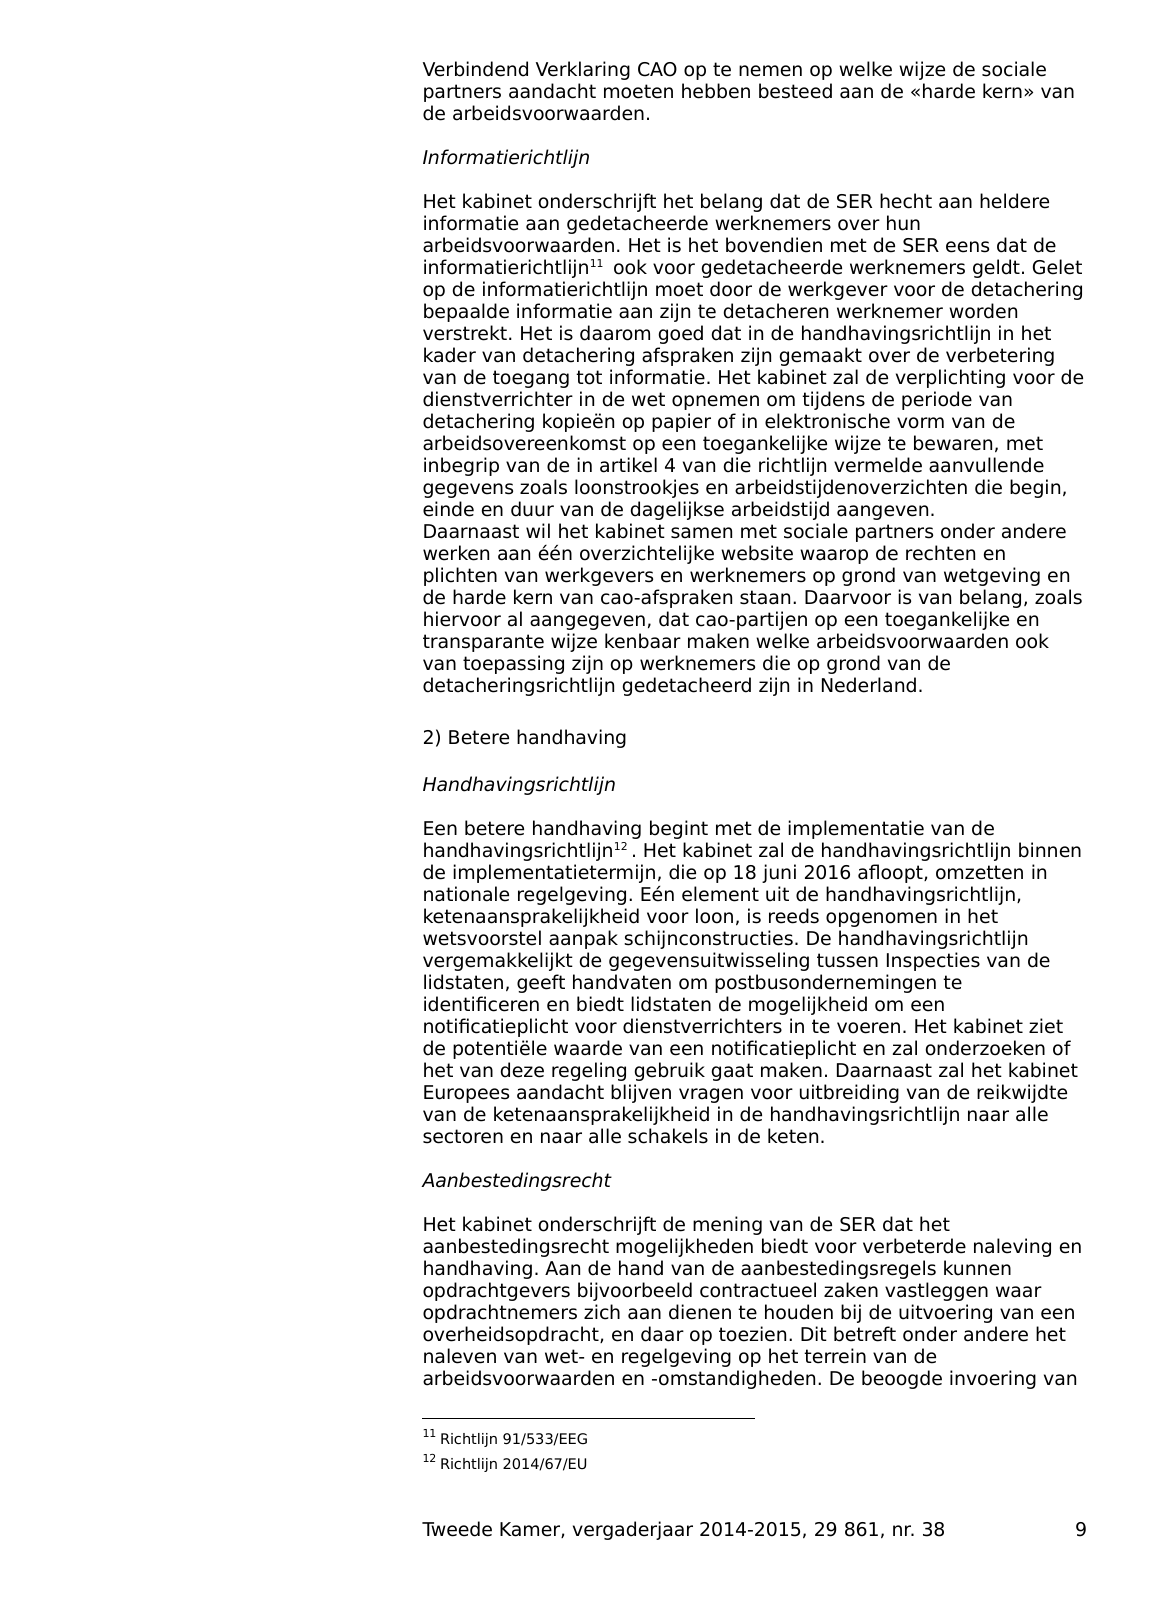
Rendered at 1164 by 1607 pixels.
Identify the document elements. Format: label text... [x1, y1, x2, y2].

subtitle 2) Betere handhaving [422, 727, 1087, 749]
text Het kabinet onderschrijft de mening van de SER dat het aanbestedingsrecht mogelijkheden biedt voor verbeterde naleving en handhaving. Aan de hand van de aanbestedingsregels kunnen opdrachtgevers bijvoorbeeld contractueel zaken vastleggen waar opdrachtnemers zich aan dienen te houden bij de uitvoering van een overheidsopdracht, en daar op toezien. Dit betreft onder andere het naleven van wet- en regelgeving op het terrein van de arbeidsvoorwaarden en -omstandigheden. De beoogde invoering van [422, 1214, 1087, 1390]
text Het kabinet onderschrijft het belang dat de SER hecht aan heldere informatie aan gedetacheerde werknemers over hun arbeidsvoorwaarden. Het is het bovendien met de SER eens dat de informatierichtlijn ook voor gedetacheerde werknemers geldt. Gelet op de informatierichtlijn moet door de werkgever voor de detachering bepaalde informatie aan zijn te detacheren werknemer worden verstrekt. Het is daarom goed dat in de handhavingsrichtlijn in het kader van detachering afspraken zijn gemaakt over de verbetering van de toegang tot informatie. Het kabinet zal de verplichting voor de dienstverrichter in de wet opnemen om tijdens de periode van detachering kopieën op papier of in elektronische vorm van de arbeidsovereenkomst op een toegankelijke wijze te bewaren, met inbegrip van de in artikel 4 van die richtlijn vermelde aanvullende gegevens zoals loonstrookjes en arbeidstijdenoverzichten die begin, einde en duur van de dagelijkse arbeidstijd aangeven. [422, 191, 1087, 521]
text Richtlijn 91/533/EEG [422, 1427, 1087, 1449]
text Richtlijn 2014/67/EU [422, 1452, 1087, 1474]
subtitle Informatierichtlijn [422, 147, 1087, 169]
subtitle Handhavingsrichtlijn [422, 774, 1087, 796]
subtitle Aanbestedingsrecht [422, 1170, 1087, 1192]
text Een betere handhaving begint met de implementatie van de handhavingsrichtlijn. Het kabinet zal de handhavingsrichtlijn binnen de implementatietermijn, die op 18 juni 2016 afloopt, omzetten in nationale regelgeving. Eén element uit de handhavingsrichtlijn, ketenaansprakelijkheid voor loon, is reeds opgenomen in het wetsvoorstel aanpak schijnconstructies. De handhavingsrichtlijn vergemakkelijkt de gegevensuitwisseling tussen Inspecties van de lidstaten, geeft handvaten om postbusondernemingen te identificeren en biedt lidstaten de mogelijkheid om een notificatieplicht voor dienstverrichters in te voeren. Het kabinet ziet de potentiële waarde van een notificatieplicht en zal onderzoeken of het van deze regeling gebruik gaat maken. Daarnaast zal het kabinet Europees aandacht blijven vragen voor uitbreiding van de reikwijdte van de ketenaansprakelijkheid in de handhavingsrichtlijn naar alle sectoren en naar alle schakels in de keten. [422, 818, 1087, 1148]
text Verbindend Verklaring CAO op te nemen op welke wijze de sociale partners aandacht moeten hebben besteed aan de «harde kern» van de arbeidsvoorwaarden. [422, 59, 1087, 125]
text Daarnaast wil het kabinet samen met sociale partners onder andere werken aan één overzichtelijke website waarop de rechten en plichten van werkgevers en werknemers op grond van wetgeving en de harde kern van cao-afspraken staan. Daarvoor is van belang, zoals hiervoor al aangegeven, dat cao-partijen op een toegankelijke en transparante wijze kenbaar maken welke arbeidsvoorwaarden ook van toepassing zijn op werknemers die op grond van de detacheringsrichtlijn gedetacheerd zijn in Nederland. [422, 521, 1087, 697]
